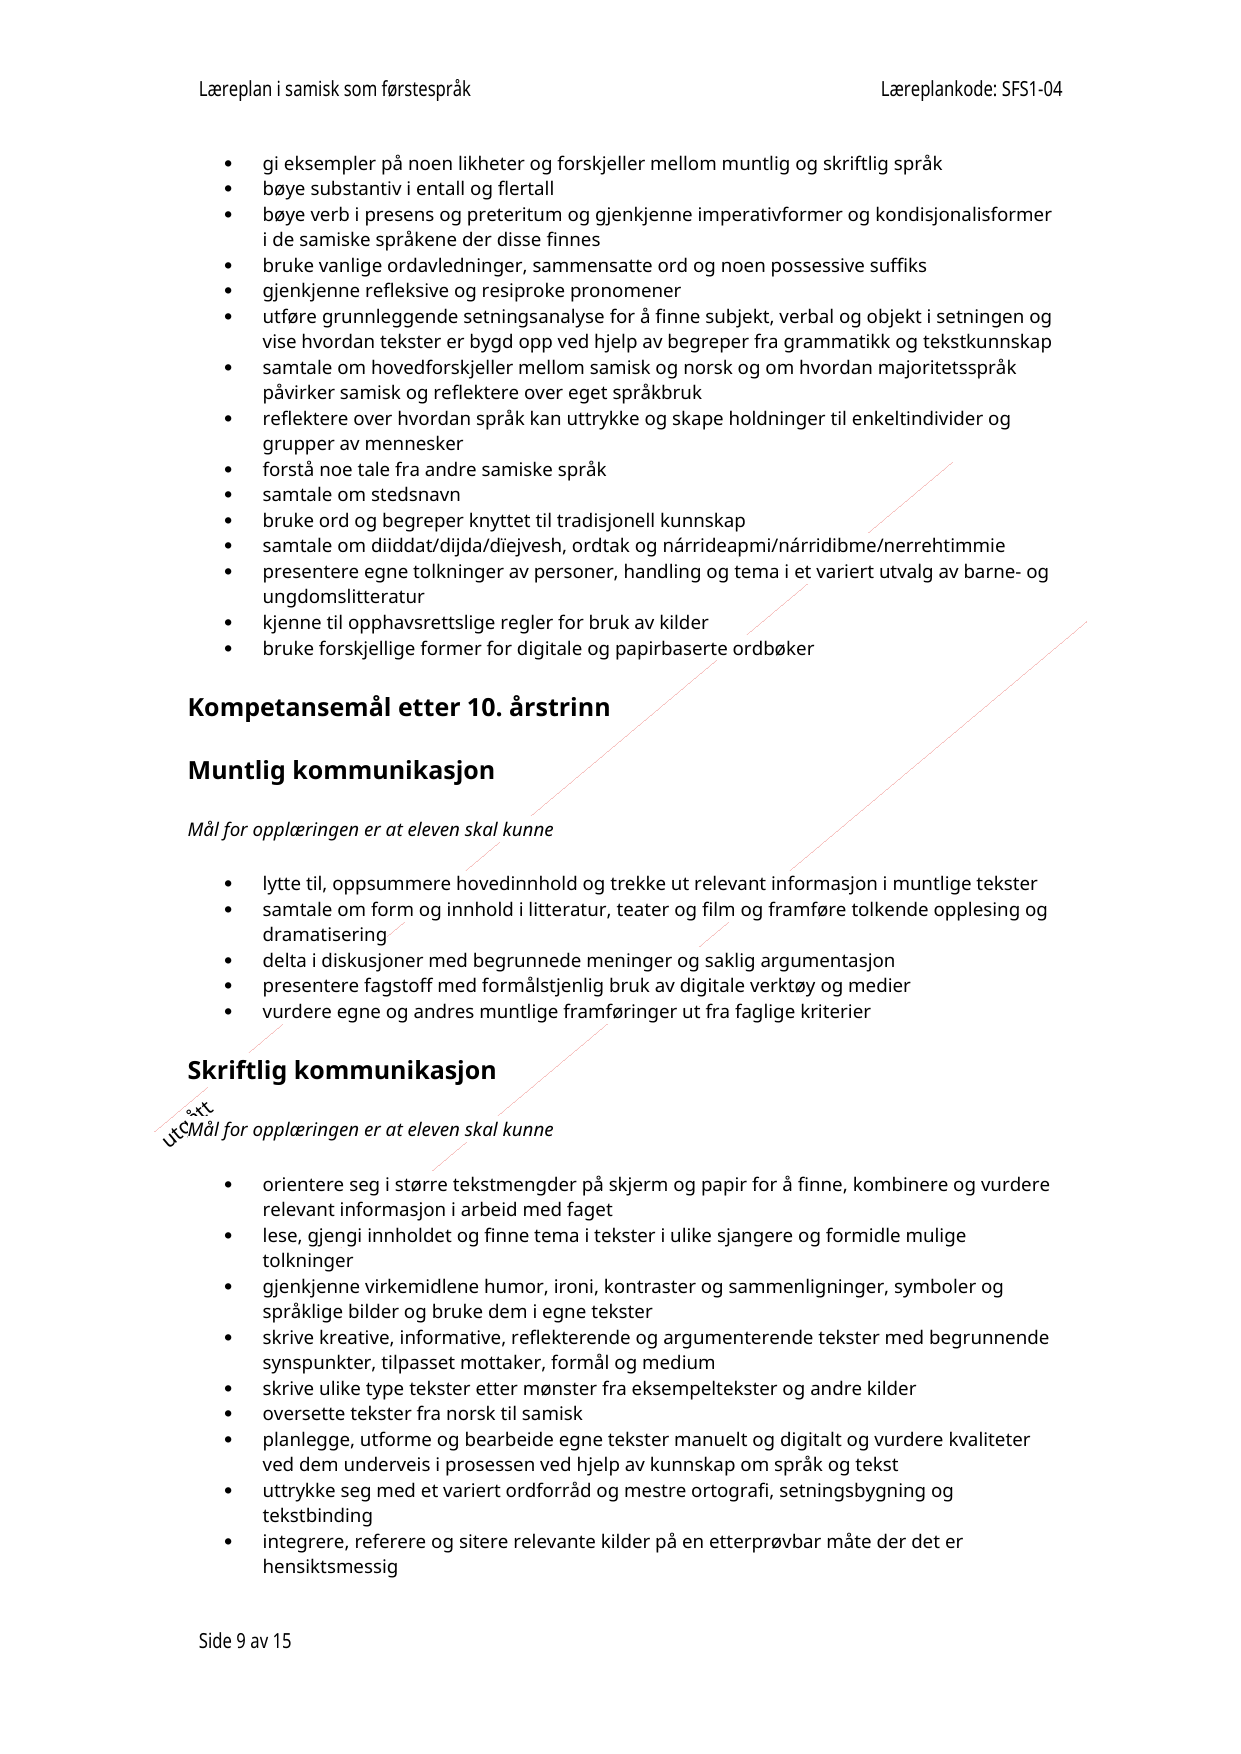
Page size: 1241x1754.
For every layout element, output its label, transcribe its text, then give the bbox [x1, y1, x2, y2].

list oversette tekster fra norsk til samisk [225, 1401, 263, 1426]
list integrere, referere og sitere relevante kilder på en etterprøvbar måte der det er hensiktsmessig [398, 1528, 1053, 1579]
subtitle Muntlig kommunikasjon [891, 753, 1053, 787]
text Mål for opplæringen er at eleven skal kunne [826, 816, 1053, 842]
list bruke ord og begreper knyttet til tradisjonell kunnskap [746, 507, 897, 533]
list uttrykke seg med et variert ordforråd og mestre ortografi, setningsbygning og tekstbinding [225, 1477, 263, 1528]
list gjenkjenne refleksive og resiproke pronomener [682, 278, 1053, 303]
subtitle [642, 689, 1005, 724]
list samtale om stedsnavn [461, 482, 927, 507]
subtitle Skriftlig kommunikasjon [497, 1053, 571, 1087]
subtitle Muntlig kommunikasjon [495, 753, 604, 787]
subtitle Skriftlig kommunikasjon [534, 1053, 1053, 1087]
list presentere egne tolkninger av personer, handling og tema i et variert utvalg av barne- og ungdomslitteratur [425, 584, 805, 609]
list bøye substantiv i entall og flertall [554, 176, 1053, 201]
text Mål for opplæringen er at eleven skal kunne [561, 816, 853, 842]
list presentere egne tolkninger av personer, handling og tema i et variert utvalg av barne- og ungdomslitteratur [779, 558, 1053, 609]
subtitle [966, 689, 1053, 724]
list planlegge, utforme og bearbeide egne tekster manuelt og digitalt og vurdere kvaliteter ved dem underveis i prosessen ved hjelp av kunnskap om språk og tekst [899, 1426, 1053, 1477]
list samtale om stedsnavn [225, 482, 263, 507]
list orientere seg i større tekstmengder på skjerm og papir for å finne, kombinere og vurdere relevant informasjon i arbeid med faget [613, 1171, 1053, 1222]
list skrive kreative, informative, reflekterende og argumenterende tekster med begrunnende synspunkter, tilpasset mottaker, formål og medium [225, 1324, 1053, 1375]
list lese, gjengi innholdet og finne tema i tekster i ulike sjangere og formidle mulige tolkninger [342, 1222, 1053, 1273]
list oversette tekster fra norsk til samisk [583, 1401, 1053, 1426]
list gi eksempler på noen likheter og forskjeller mellom muntlig og skriftlig språk [943, 150, 1053, 176]
list bøye verb i presens og preteritum og gjenkjenne imperativformer og kondisjonalisformer i de samiske språkene der disse finnes [600, 201, 1053, 252]
list reflektere over hvordan språk kan uttrykke og skape holdninger til enkeltindivider og grupper av mennesker [464, 405, 1053, 456]
subtitle Kompetansemål etter 10. årstrinn [187, 689, 680, 724]
list gjenkjenne refleksive og resiproke pronomener [225, 278, 263, 303]
list bøye substantiv i entall og flertall [225, 176, 263, 201]
subtitle Muntlig kommunikasjon [567, 753, 928, 787]
list gjenkjenne virkemidlene humor, ironi, kontraster og sammenligninger, symboler og språklige bilder og bruke dem i egne tekster [225, 1273, 1053, 1324]
list integrere, referere og sitere relevante kilder på en etterprøvbar måte der det er hensiktsmessig [225, 1528, 263, 1579]
list forstå noe tale fra andre samiske språk [607, 456, 1053, 482]
list samtale om stedsnavn [901, 482, 1053, 507]
list samtale om form og innhold i litteratur, teater og film og framføre tolkende opplesing og dramatisering [701, 896, 1053, 947]
list bruke ord og begreper knyttet til tradisjonell kunnskap [870, 507, 1053, 533]
list lese, gjengi innholdet og finne tema i tekster i ulike sjangere og formidle mulige tolkninger [225, 1222, 340, 1273]
list vurdere egne og andres muntlige framføringer ut fra faglige kriterier [871, 998, 1053, 1024]
list presentere fagstoff med formålstjenlig bruk av digitale verktøy og medier [911, 973, 1053, 998]
list kjenne til opphavsrettslige regler for bruk av kilder [748, 609, 1053, 635]
list samtale om form og innhold i litteratur, teater og film og framføre tolkende opplesing og dramatisering [387, 922, 727, 947]
list uttrykke seg med et variert ordforråd og mestre ortografi, setningsbygning og tekstbinding [373, 1477, 1053, 1528]
list kjenne til opphavsrettslige regler for bruk av kilder [709, 609, 776, 635]
list samtale om hovedforskjeller mellom samisk og norsk og om hvordan majoritetsspråk påvirker samisk og reflektere over eget språkbruk [702, 354, 1053, 405]
list skrive ulike type tekster etter mønster fra eksempeltekster og andre kilder [917, 1375, 1053, 1401]
list bruke vanlige ordavledninger, sammensatte ord og noen possessive suffiks [927, 252, 1053, 278]
list forstå noe tale fra andre samiske språk [225, 456, 263, 482]
list bruke forskjellige former for digitale og papirbaserte ordbøker [814, 635, 1053, 660]
list delta i diskusjoner med begrunnede meninger og saklig argumentasjon [896, 947, 1053, 973]
text Mål for opplæringen er at eleven skal kunne [561, 1116, 1053, 1142]
